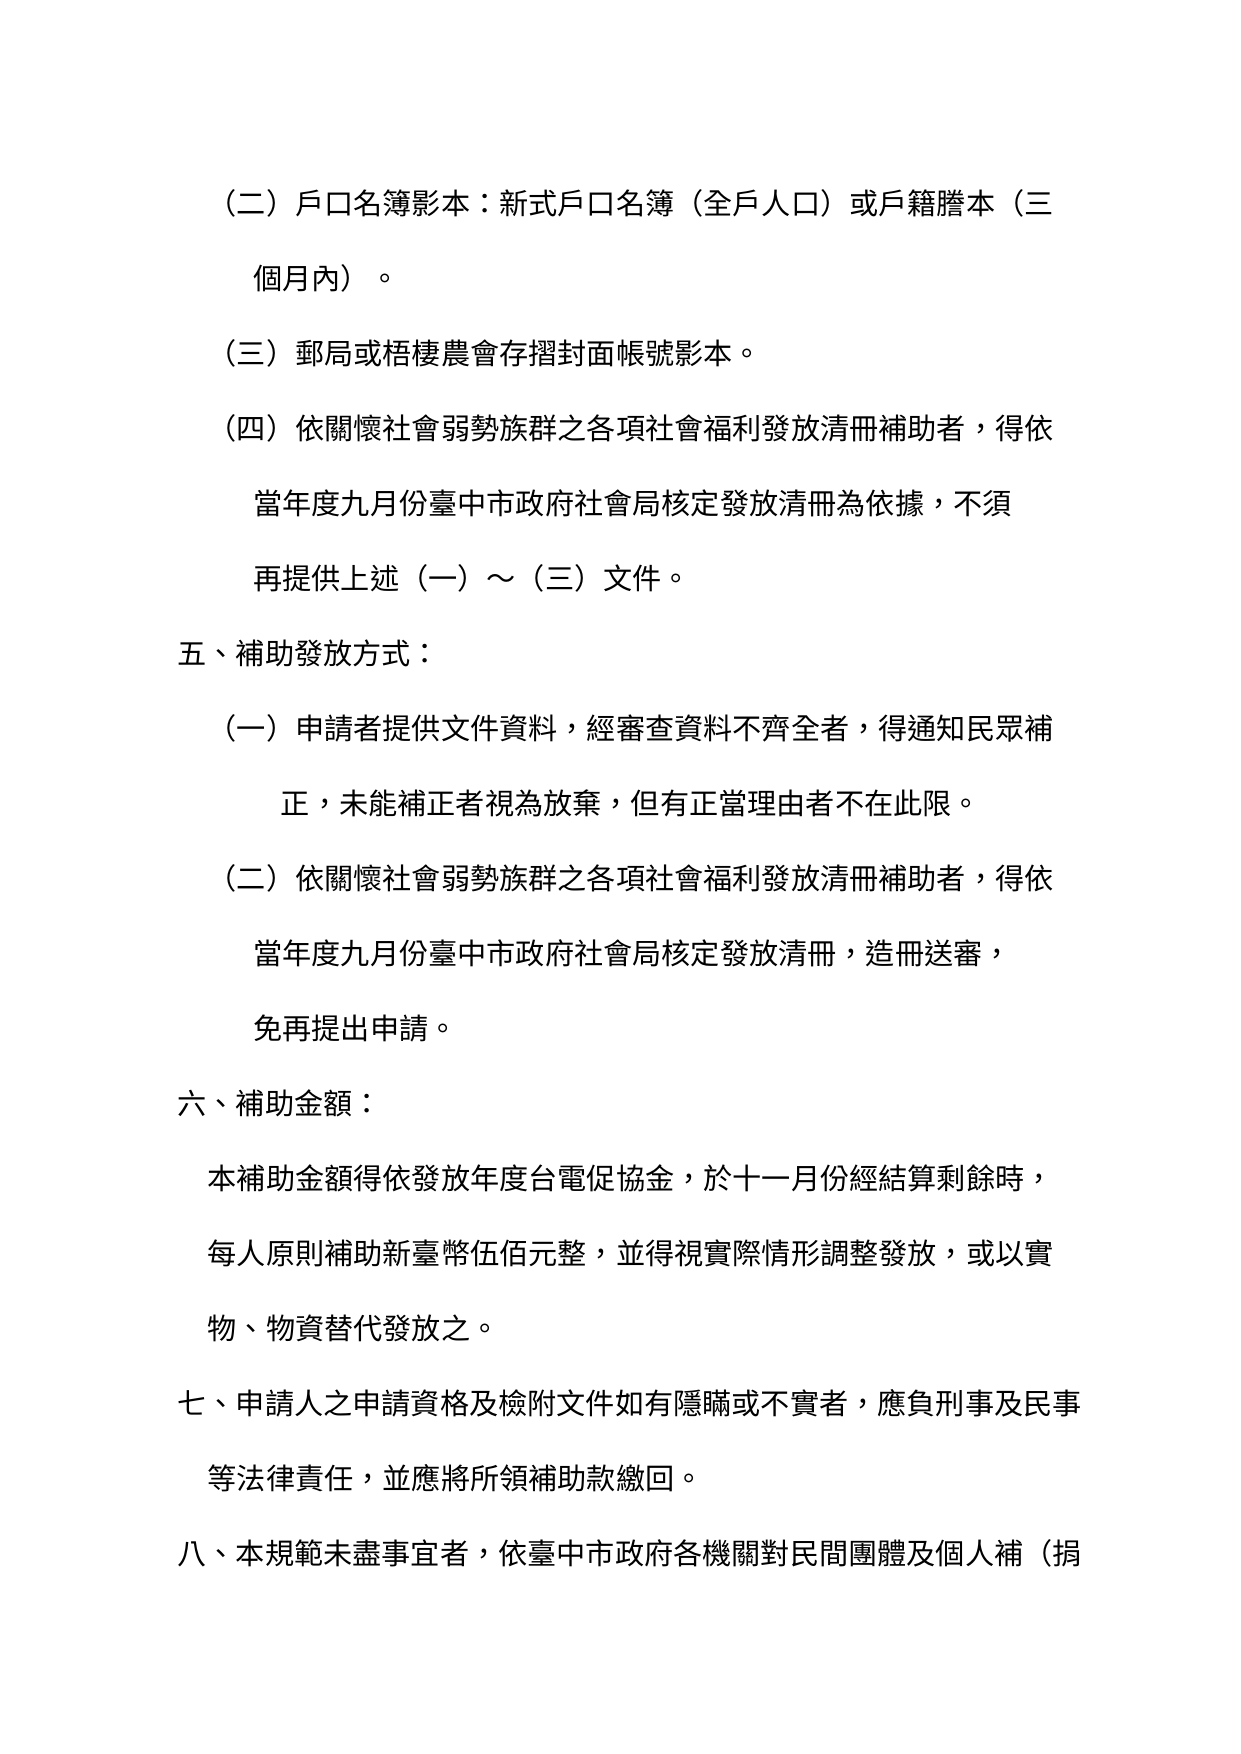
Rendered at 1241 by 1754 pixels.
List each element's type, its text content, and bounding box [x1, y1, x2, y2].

text 五、補助發放方式： [177, 614, 1092, 689]
text 六、補助金額： [177, 1064, 1092, 1139]
text （一）申請者提供文件資料，經審查資料不齊全者，得通知民眾補 [177, 689, 1092, 764]
text 個月內）。 [177, 239, 1092, 314]
text 本補助金額得依發放年度台電促協金，於十一月份經結算剩餘時， [177, 1139, 1092, 1214]
text 等法律責任，並應將所領補助款繳回。 [177, 1439, 1092, 1514]
text 再提供上述（一）～（三）文件。 [177, 539, 1092, 614]
text 當年度九月份臺中市政府社會局核定發放清冊為依據，不須 [177, 464, 1092, 539]
text 七、申請人之申請資格及檢附文件如有隱瞞或不實者，應負刑事及民事 [177, 1364, 1092, 1439]
text （三）郵局或梧棲農會存摺封面帳號影本。 [177, 314, 1092, 389]
text 當年度九月份臺中市政府社會局核定發放清冊，造冊送審， [177, 914, 1092, 989]
text （二）依關懷社會弱勢族群之各項社會福利發放清冊補助者，得依 [177, 839, 1092, 914]
text 每人原則補助新臺幣伍佰元整，並得視實際情形調整發放，或以實 [177, 1214, 1092, 1289]
text 免再提出申請。 [177, 989, 1092, 1064]
text 八、本規範未盡事宜者，依臺中市政府各機關對民間團體及個人補（捐 [177, 1514, 1092, 1589]
text 正，未能補正者視為放棄，但有正當理由者不在此限。 [227, 764, 1092, 839]
text （二）戶口名簿影本：新式戶口名簿（全戶人口）或戶籍謄本（三 [177, 164, 1092, 239]
text 物、物資替代發放之。 [177, 1289, 1092, 1364]
text （四）依關懷社會弱勢族群之各項社會福利發放清冊補助者，得依 [177, 389, 1092, 464]
